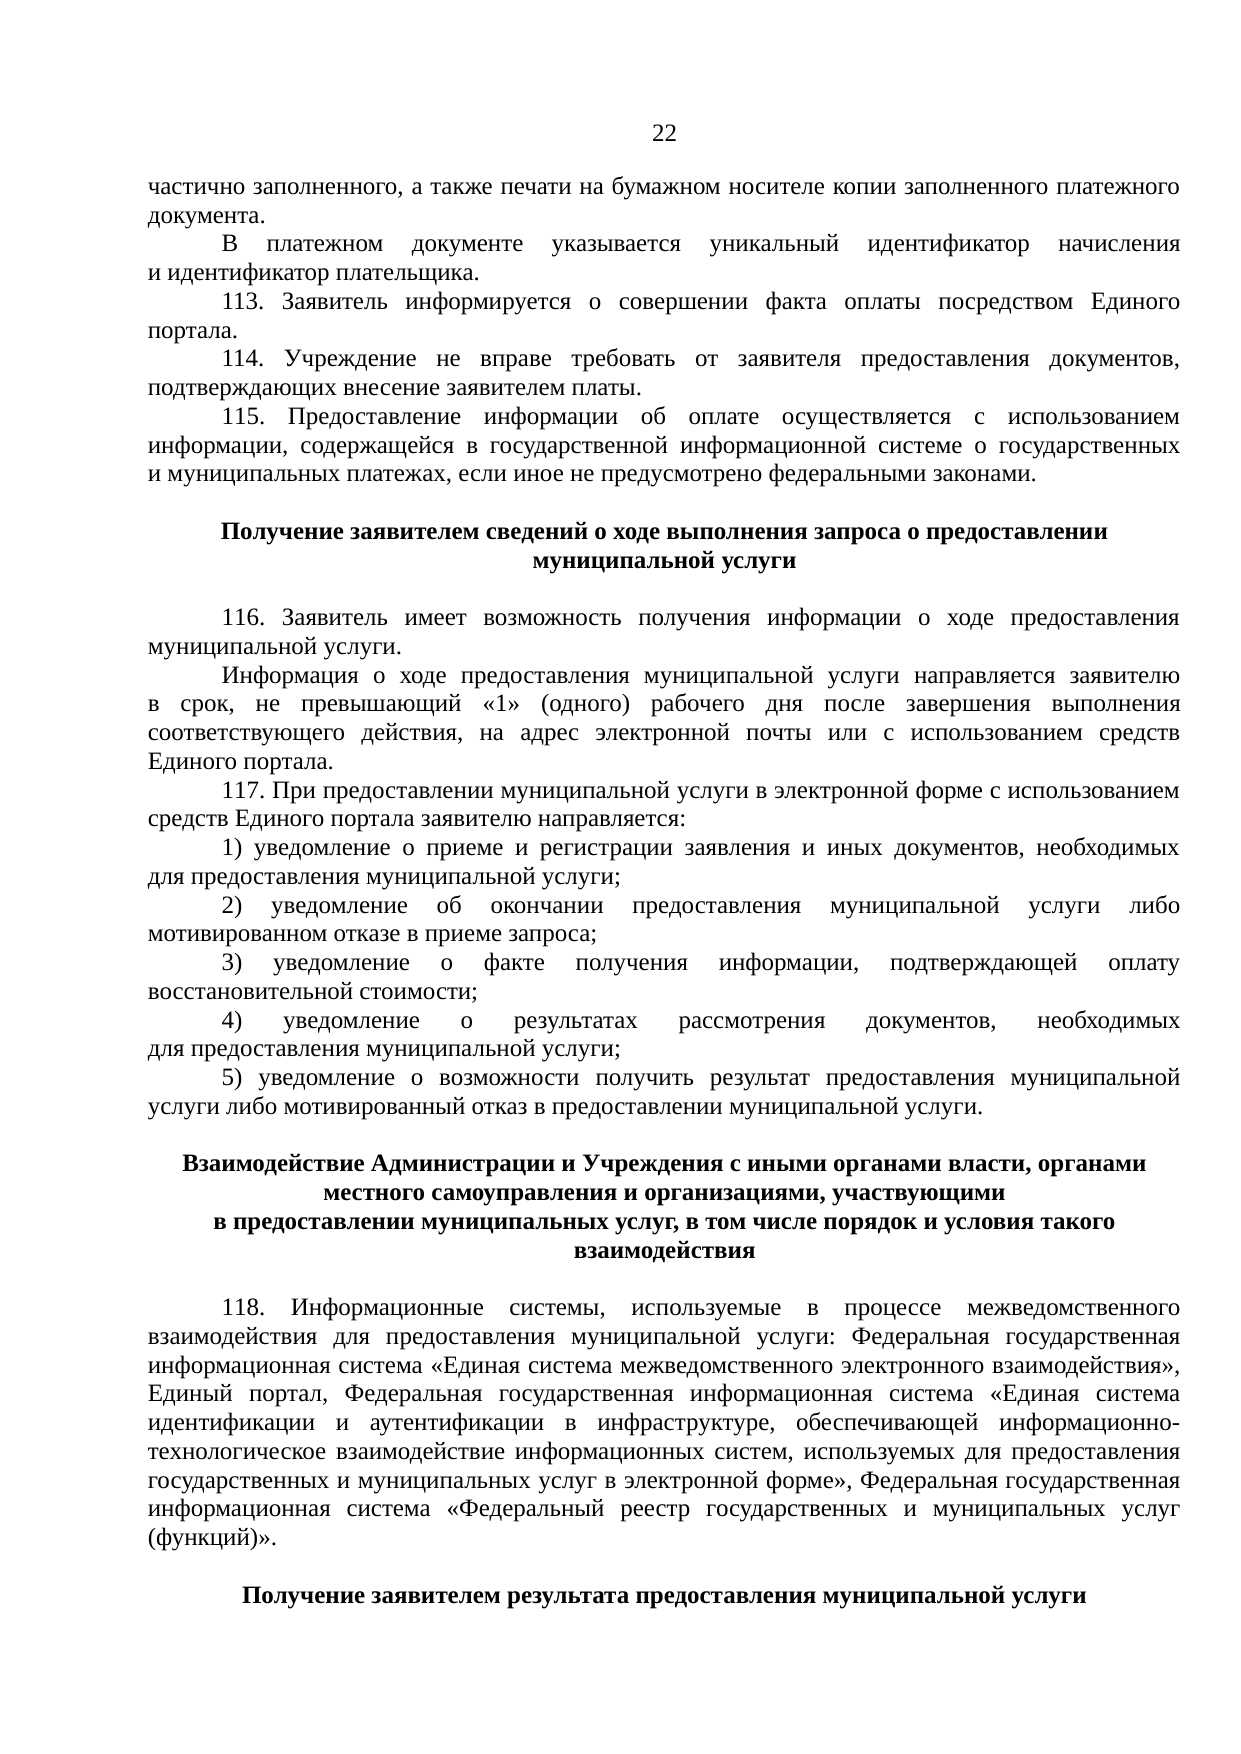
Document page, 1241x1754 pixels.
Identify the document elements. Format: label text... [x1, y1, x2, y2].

text 114. Учреждение не вправе требовать от заявителя предоставления документов, подтверждающих внесение заявителем платы. [148, 343, 1181, 401]
text 113. Заявитель информируется о совершении факта оплаты посредством Единого портала. [148, 286, 1181, 343]
text 1) уведомление о приеме и регистрации заявления и иных документов, необходимых для предоставления муниципальной услуги; [148, 832, 1181, 890]
text 117. При предоставлении муниципальной услуги в электронной форме с использованием средств Единого портала заявителю направляется: [148, 775, 1181, 832]
text Получение заявителем результата предоставления муниципальной услуги [148, 1580, 1181, 1608]
text Взаимодействие Администрации и Учреждения с иными органами власти, органами местного самоуправления и организациями, участвующими в предоставлении муниципальных услуг, в том числе порядок и условия такого взаимодействия [148, 1148, 1181, 1263]
text В платежном документе указывается уникальный идентификатор начисления и идентификатор плательщика. [148, 228, 1181, 286]
text 118. Информационные системы, используемые в процессе межведомственного взаимодействия для предоставления муниципальной услуги: Федеральная государственная информационная система «Единая система межведомственного электронного взаимодействия», Единый портал, Федеральная государственная информационная система «Единая система идентификации и аутентификации в инфраструктуре, обеспечивающей информационно-технологическое взаимодействие информационных систем, используемых для предоставления государственных и муниципальных услуг в электронной форме», Федеральная государственная информационная система «Федеральный реестр государственных и муниципальных услуг (функций)». [148, 1292, 1181, 1551]
text Информация о ходе предоставления муниципальной услуги направляется заявителю в срок, не превышающий «1» (одного) рабочего дня после завершения выполнения соответствующего действия, на адрес электронной почты или с использованием средств Единого портала. [148, 660, 1181, 775]
text 2) уведомление об окончании предоставления муниципальной услуги либо мотивированном отказе в приеме запроса; [148, 890, 1181, 947]
text 5) уведомление о возможности получить результат предоставления муниципальной услуги либо мотивированный отказ в предоставлении муниципальной услуги. [148, 1062, 1181, 1120]
text 116. Заявитель имеет возможность получения информации о ходе предоставления муниципальной услуги. [148, 602, 1181, 660]
text 3) уведомление о факте получения информации, подтверждающей оплату восстановительной стоимости; [148, 947, 1181, 1005]
text частично заполненного, а также печати на бумажном носителе копии заполненного платежного документа. [148, 171, 1181, 228]
text Получение заявителем сведений о ходе выполнения запроса о предоставлении муниципальной услуги [148, 516, 1181, 573]
text 4) уведомление о результатах рассмотрения документов, необходимых для предоставления муниципальной услуги; [148, 1005, 1181, 1062]
text 115. Предоставление информации об оплате осуществляется с использованием информации, содержащейся в государственной информационной системе о государственных и муниципальных платежах, если иное не предусмотрено федеральными законами. [148, 401, 1181, 487]
